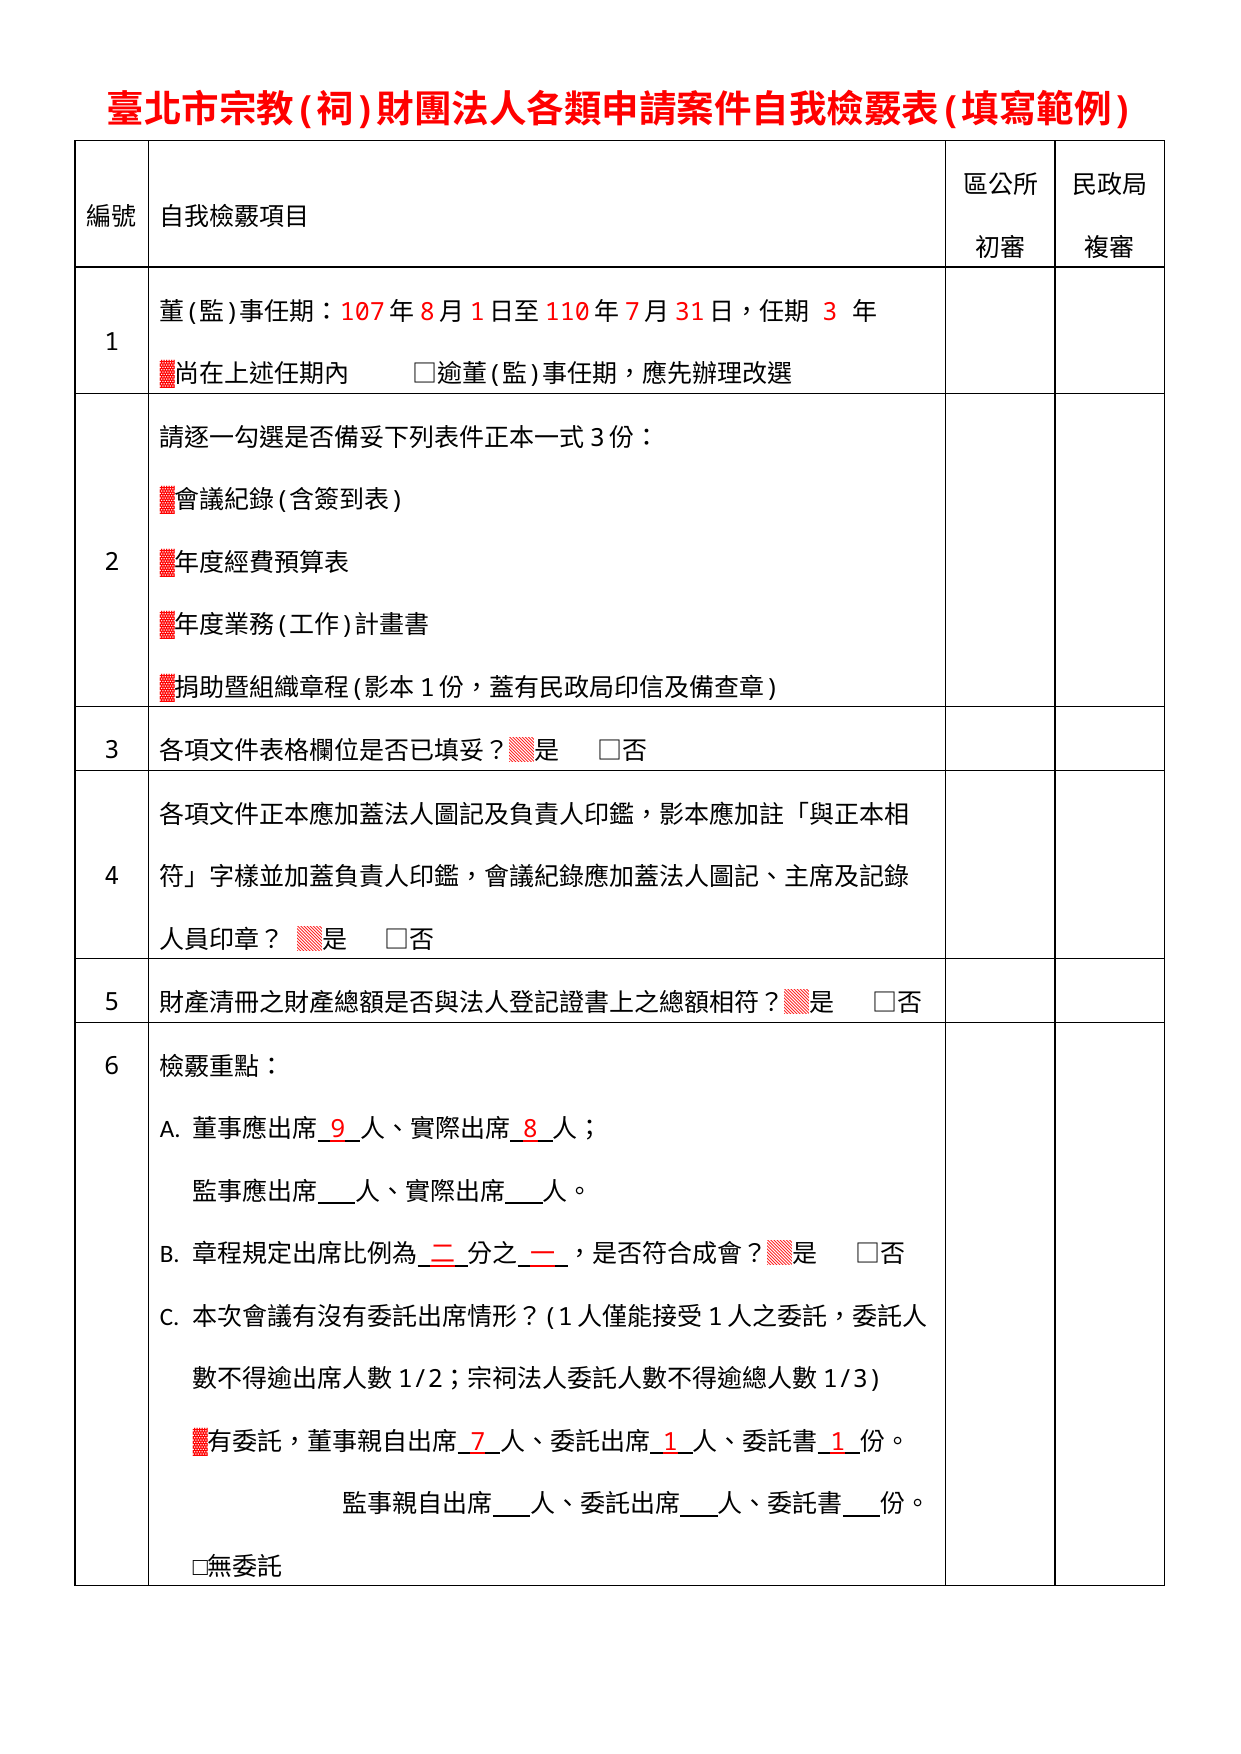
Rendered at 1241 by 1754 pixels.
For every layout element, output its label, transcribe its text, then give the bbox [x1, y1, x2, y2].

table_cell [1056, 1023, 1164, 1585]
table_cell [1056, 707, 1164, 769]
table_cell [946, 268, 1054, 392]
table_header 民政局複審 [1056, 141, 1164, 266]
table_header 自我檢覈項目 [149, 141, 945, 266]
table_cell 各項文件表格欄位是否已填妥？▓是 □否 [149, 707, 945, 769]
table_cell 董(監)事任期：107年8月1日至110年7月31日，任期 3 年 ▓尚在上述任期內 □逾董(監)事任期，應先辦理改選 [149, 268, 945, 392]
table_cell [946, 1023, 1054, 1585]
table_cell [946, 959, 1054, 1022]
table_cell [946, 771, 1054, 958]
table_cell [1056, 771, 1164, 958]
table_cell 請逐一勾選是否備妥下列表件正本一式3份： ▓會議紀錄(含簽到表) ▓年度經費預算表 ▓年度業務(工作)計畫書 ▓捐助暨組織章程(影本1份，蓋有民政局印信及備查章) [149, 394, 945, 706]
table_cell 3 [76, 707, 148, 769]
table_cell 6 [76, 1023, 148, 1585]
table_cell 5 [76, 959, 148, 1022]
table_cell [946, 707, 1054, 769]
table_cell 2 [76, 394, 148, 706]
table_header 編號 [76, 141, 148, 266]
table_cell 4 [76, 771, 148, 958]
table_cell [946, 394, 1054, 706]
table_cell [1056, 959, 1164, 1022]
table_header 區公所初審 [946, 141, 1054, 266]
table_cell 檢覈重點： 董事應出席 9 人、實際出席 8 人； 監事應出席 人、實際出席 人。 章程規定出席比例為 二 分之 一 ，是否符合成會？▓是 □否 本次會議有沒有委託出席情形？(1人僅能接受1人之委託，委託人數不得逾出席人數1/2；宗祠法人委託人數不得逾總人數1/3) ▓有委託，董事親自出席 7 人、委託出席 1 人、委託書 1 份。 監事親自出席 人、委託出席 人、委託書 份。 □無委託 預算備查議決程序是否符合章程規定？▓是 □否 會議紀錄是否記載與「○年度預算案」有關之敘述？▓是 □否 報表「收入」、「支出」數字及合計是否正確？▓是 □否 報表數字是否收支平衡(即收入減支出等於0)？▓是 □否 [149, 1023, 945, 1585]
table_cell 1 [76, 268, 148, 392]
table_cell [1056, 394, 1164, 706]
table_cell 財產清冊之財產總額是否與法人登記證書上之總額相符？▓是 □否 [149, 959, 945, 1022]
table_cell 各項文件正本應加蓋法人圖記及負責人印鑑，影本應加註「與正本相符」字樣並加蓋負責人印鑑，會議紀錄應加蓋法人圖記、主席及記錄人員印章？ ▓是 □否 [149, 771, 945, 958]
table_cell [1056, 268, 1164, 392]
